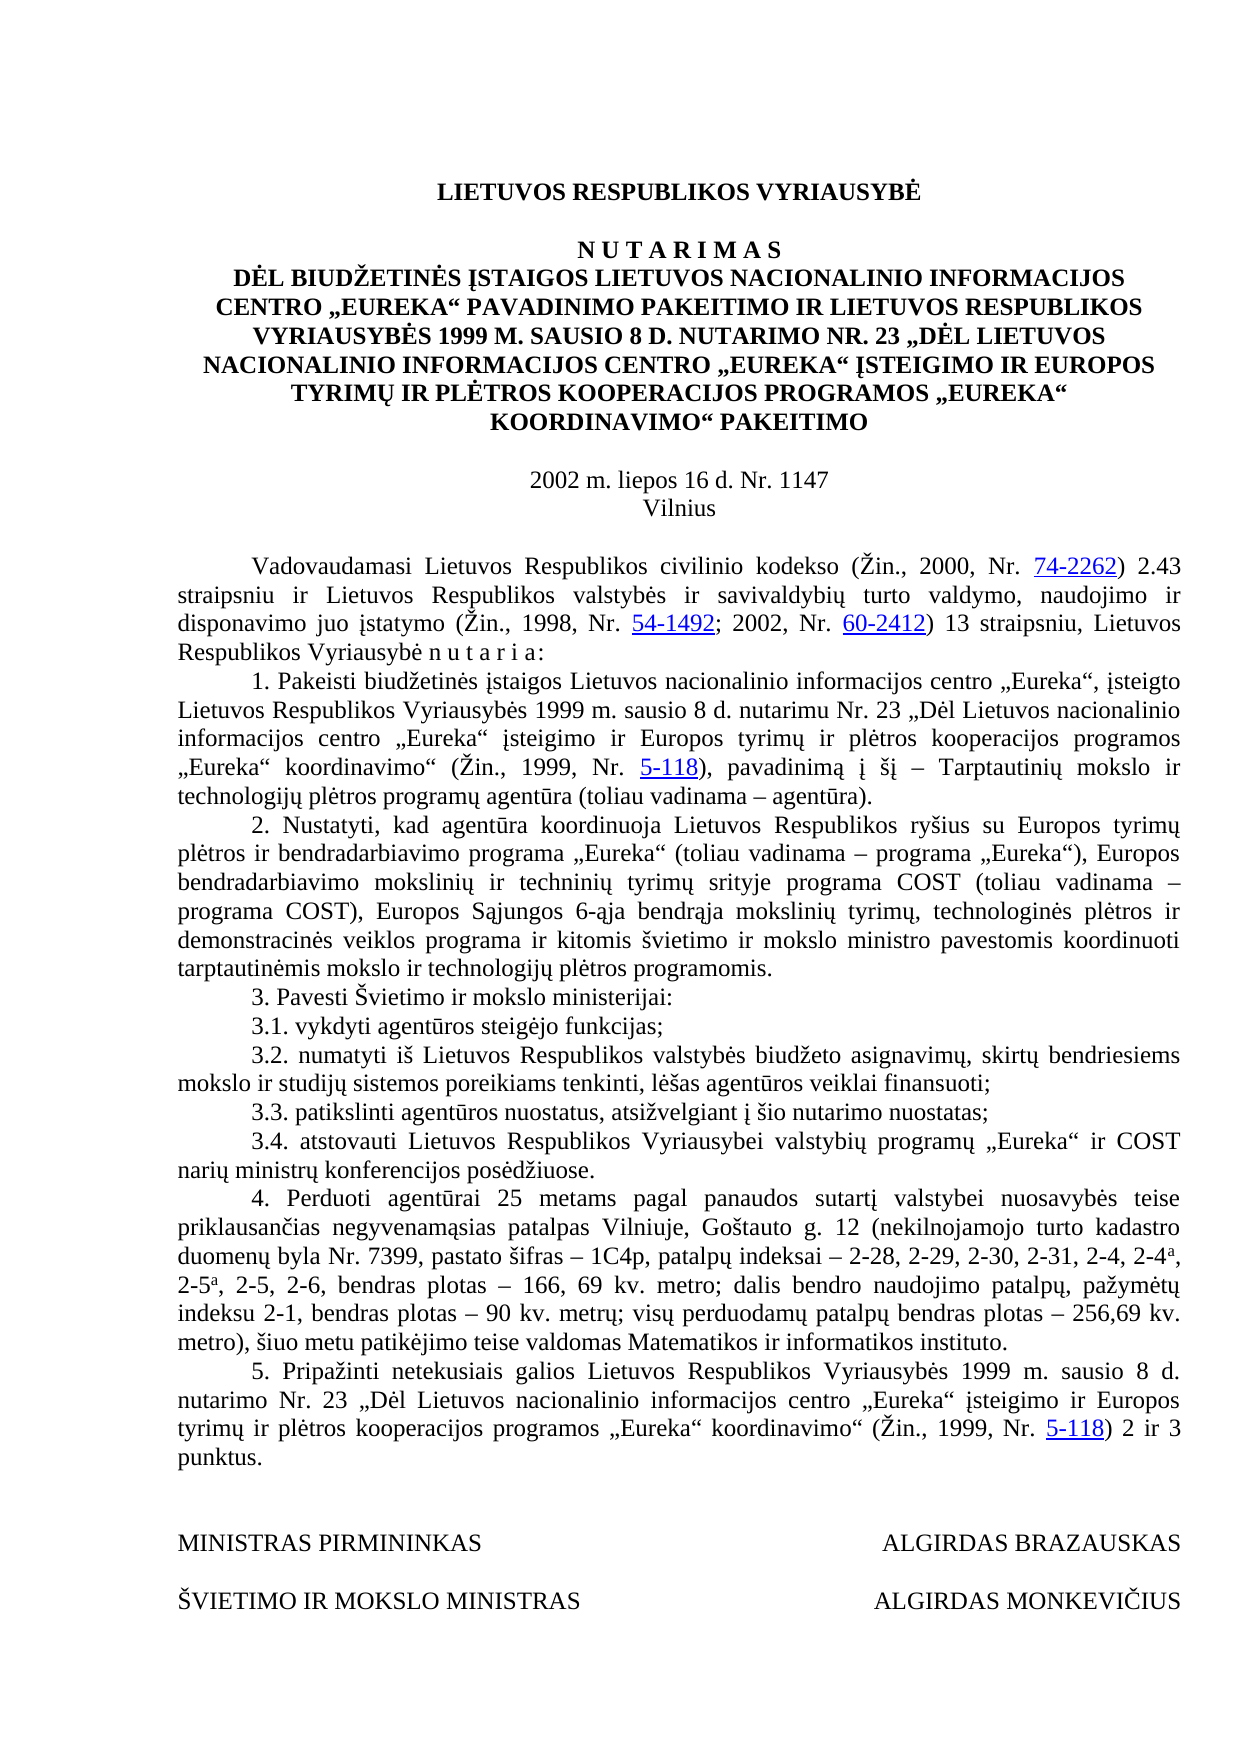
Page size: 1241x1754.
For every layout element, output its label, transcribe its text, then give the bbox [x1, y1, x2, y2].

text 2. Nustatyti, kad agentūra koordinuoja Lietuvos Respublikos ryšius su Europos tyrimų plėtros ir bendradarbiavimo programa „Eureka“ (toliau vadinama – programa „Eureka“), Europos bendradarbiavimo mokslinių ir techninių tyrimų srityje programa COST (toliau vadinama – programa COST), Europos Sąjungos 6-ąja bendrąja mokslinių tyrimų, technologinės plėtros ir demonstracinės veiklos programa ir kitomis švietimo ir mokslo ministro pavestomis koordinuoti tarptautinėmis mokslo ir technologijų plėtros programomis. [177, 810, 1181, 982]
text 3.4. atstovauti Lietuvos Respublikos Vyriausybei valstybių programų „Eureka“ ir COST narių ministrų konferencijos posėdžiuose. [177, 1126, 1181, 1183]
text 5. Pripažinti netekusiais galios Lietuvos Respublikos Vyriausybės 1999 m. sausio 8 d. nutarimo Nr. 23 „Dėl Lietuvos nacionalinio informacijos centro „Eureka“ įsteigimo ir Europos tyrimų ir plėtros kooperacijos programos „Eureka“ koordinavimo“ (Žin., 1999, Nr. 5-118) 2 ir 3 punktus. [177, 1356, 1181, 1471]
text ŠVIETIMO IR MOKSLO MINISTRAS ALGIRDAS MONKEVIČIUS [177, 1586, 1181, 1615]
text MINISTRAS PIRMININKAS ALGIRDAS BRAZAUSKAS [177, 1528, 1181, 1557]
text 4. Perduoti agentūrai 25 metams pagal panaudos sutartį valstybei nuosavybės teise priklausančias negyvenamąsias patalpas Vilniuje, Goštauto g. 12 (nekilnojamojo turto kadastro duomenų byla Nr. 7399, pastato šifras – 1C4p, patalpų indeksai – 2-28, 2-29, 2-30, 2-31, 2-4, 2-4a, 2-5a, 2-5, 2-6, bendras plotas – 166, 69 kv. metro; dalis bendro naudojimo patalpų, pažymėtų indeksu 2-1, bendras plotas – 90 kv. metrų; visų perduodamų patalpų bendras plotas – 256,69 kv. metro), šiuo metu patikėjimo teise valdomas Matematikos ir informatikos instituto. [177, 1183, 1181, 1356]
text 3.1. vykdyti agentūros steigėjo funkcijas; [177, 1011, 1181, 1040]
text N U T A R I M A S [177, 235, 1181, 263]
text 3.3. patikslinti agentūros nuostatus, atsižvelgiant į šio nutarimo nuostatas; [177, 1097, 1181, 1126]
text 2002 m. liepos 16 d. Nr. 1147 [177, 465, 1181, 493]
text DĖL BIUDŽETINĖS ĮSTAIGOS LIETUVOS NACIONALINIO INFORMACIJOS CENTRO „EUREKA“ PAVADINIMO PAKEITIMO IR LIETUVOS RESPUBLIKOS VYRIAUSYBĖS 1999 M. SAUSIO 8 D. NUTARIMO NR. 23 „DĖL LIETUVOS NACIONALINIO INFORMACIJOS CENTRO „EUREKA“ ĮSTEIGIMO IR EUROPOS TYRIMŲ IR PLĖTROS KOOPERACIJOS PROGRAMOS „EUREKA“ KOORDINAVIMO“ PAKEITIMO [177, 263, 1181, 436]
text LIETUVOS RESPUBLIKOS VYRIAUSYBĖ [177, 177, 1181, 206]
text 3.2. numatyti iš Lietuvos Respublikos valstybės biudžeto asignavimų, skirtų bendriesiems mokslo ir studijų sistemos poreikiams tenkinti, lėšas agentūros veiklai finansuoti; [177, 1040, 1181, 1097]
text 3. Pavesti Švietimo ir mokslo ministerijai: [177, 982, 1181, 1011]
text Vadovaudamasi Lietuvos Respublikos civilinio kodekso (Žin., 2000, Nr. 74-2262) 2.43 straipsniu ir Lietuvos Respublikos valstybės ir savivaldybių turto valdymo, naudojimo ir disponavimo juo įstatymo (Žin., 1998, Nr. 54-1492; 2002, Nr. 60-2412) 13 straipsniu, Lietuvos Respublikos Vyriausybė nutaria: [177, 551, 1181, 666]
text Vilnius [177, 493, 1181, 522]
text 1. Pakeisti biudžetinės įstaigos Lietuvos nacionalinio informacijos centro „Eureka“, įsteigto Lietuvos Respublikos Vyriausybės 1999 m. sausio 8 d. nutarimu Nr. 23 „Dėl Lietuvos nacionalinio informacijos centro „Eureka“ įsteigimo ir Europos tyrimų ir plėtros kooperacijos programos „Eureka“ koordinavimo“ (Žin., 1999, Nr. 5-118), pavadinimą į šį – Tarptautinių mokslo ir technologijų plėtros programų agentūra (toliau vadinama – agentūra). [177, 666, 1181, 810]
